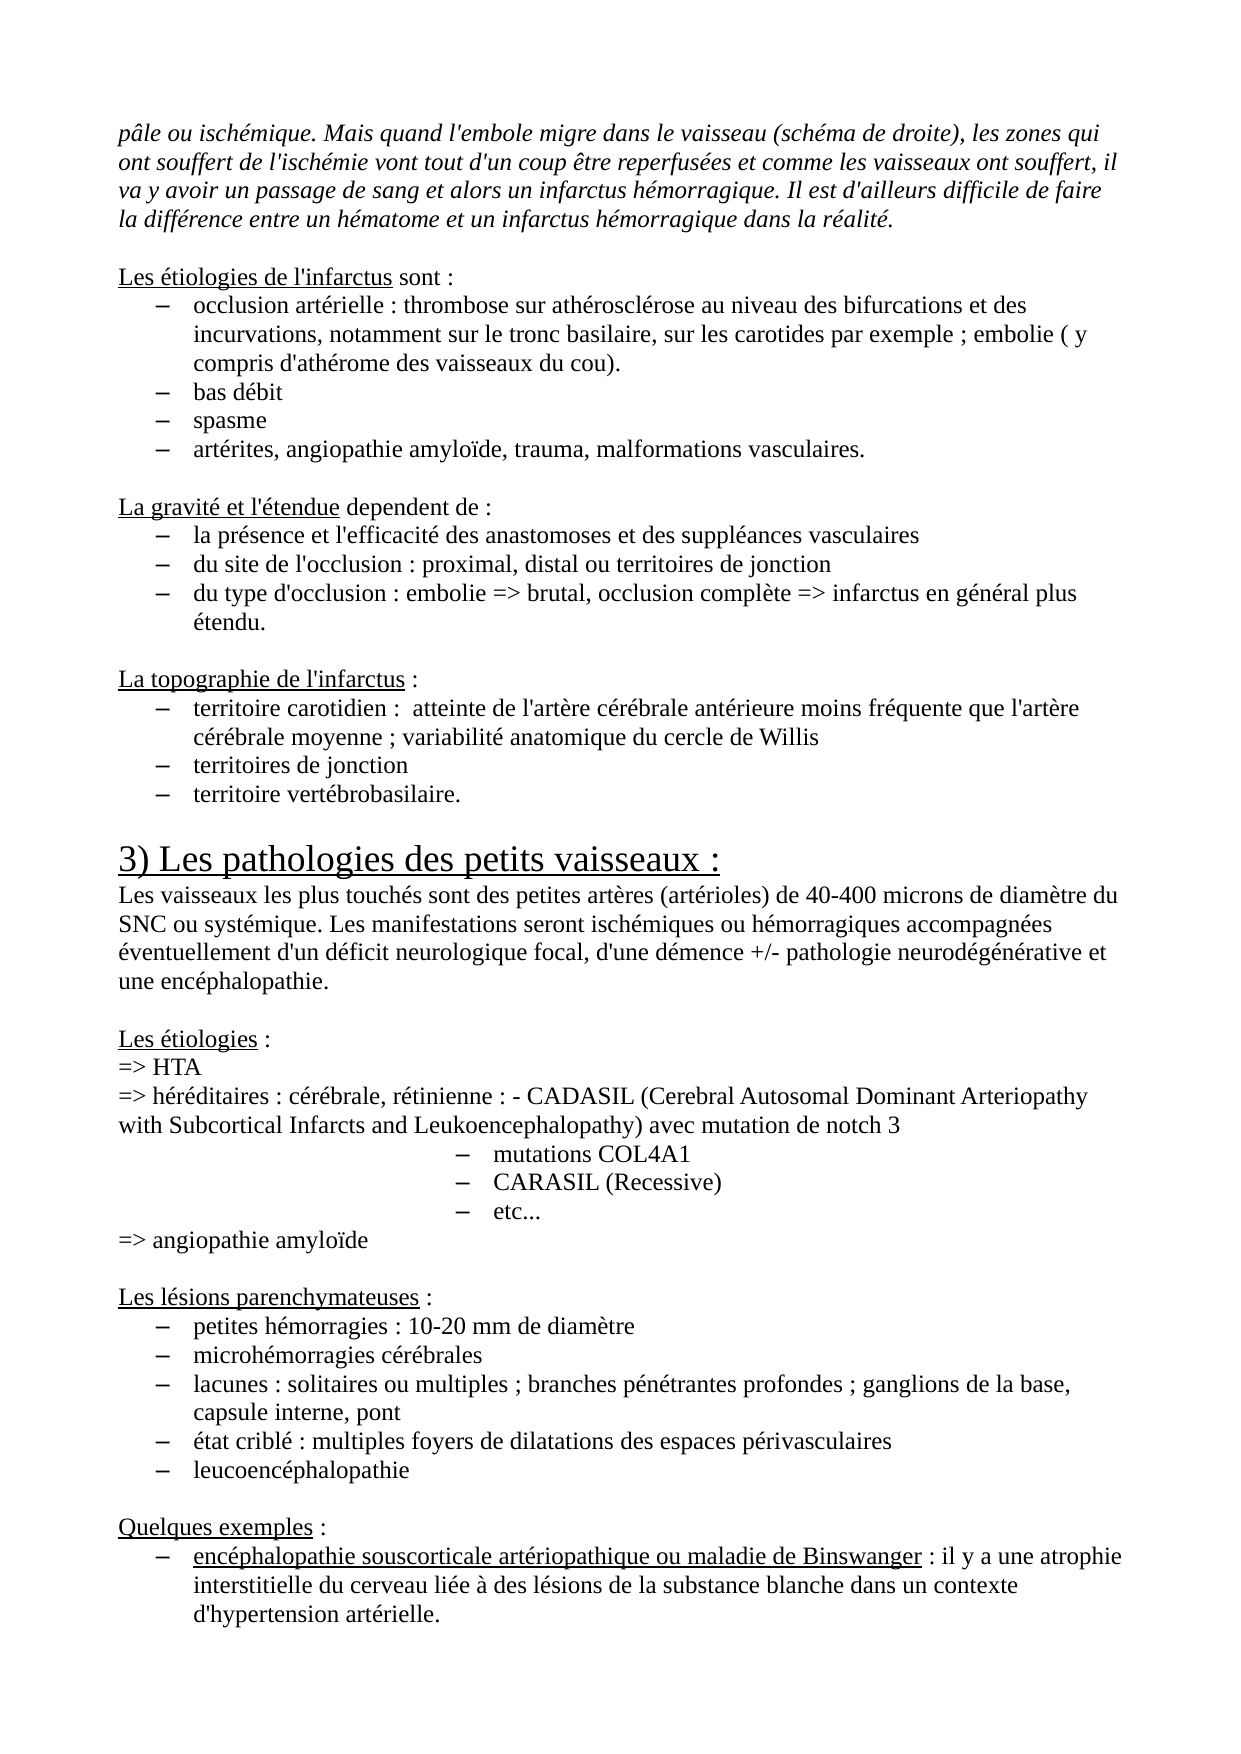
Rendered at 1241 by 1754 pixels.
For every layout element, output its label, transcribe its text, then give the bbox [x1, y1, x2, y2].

text => héréditaires : cérébrale, rétinienne : - CADASIL (Cerebral Autosomal Dominant Arteriopathy with Subcortical Infarcts and Leukoencephalopathy) avec mutation de notch 3 [118, 1081, 1122, 1139]
text 3) Les pathologies des petits vaisseaux : [118, 837, 1122, 880]
text Quelques exemples : [118, 1512, 1122, 1541]
text La gravité et l'étendue dependent de : [118, 492, 1122, 521]
list etc... [456, 1196, 1122, 1225]
list microhémorragies cérébrales [156, 1340, 1122, 1369]
list spasme [156, 406, 1122, 434]
text Les vaisseaux les plus touchés sont des petites artères (artérioles) de 40-400 microns de diamètre du SNC ou systémique. Les manifestations seront ischémiques ou hémorragiques accompagnées éventuellement d'un déficit neurologique focal, d'une démence +/- pathologie neurodégénérative et une encéphalopathie. [118, 880, 1122, 995]
text Les étiologies : [118, 1024, 1122, 1052]
text => HTA [118, 1052, 1122, 1081]
text => angiopathie amyloïde [118, 1225, 1122, 1254]
text pâle ou ischémique. Mais quand l'embole migre dans le vaisseau (schéma de droite), les zones qui ont souffert de l'ischémie vont tout d'un coup être reperfusées et comme les vaisseaux ont souffert, il va y avoir un passage de sang et alors un infarctus hémorragique. Il est d'ailleurs difficile de faire la différence entre un hématome et un infarctus hémorragique dans la réalité. [118, 118, 1122, 233]
list territoires de jonction [156, 751, 1122, 779]
list CARASIL (Recessive) [456, 1167, 1122, 1196]
text Les lésions parenchymateuses : [118, 1282, 1122, 1311]
list territoire carotidien : atteinte de l'artère cérébrale antérieure moins fréquente que l'artère cérébrale moyenne ; variabilité anatomique du cercle de Willis [156, 693, 1122, 751]
list artérites, angiopathie amyloïde, trauma, malformations vasculaires. [156, 434, 1122, 463]
text Les étiologies de l'infarctus sont : [118, 262, 1122, 291]
list petites hémorragies : 10-20 mm de diamètre [156, 1311, 1122, 1340]
text La topographie de l'infarctus : [118, 664, 1122, 693]
list du type d'occlusion : embolie => brutal, occlusion complète => infarctus en général plus étendu. [156, 578, 1122, 636]
list lacunes : solitaires ou multiples ; branches pénétrantes profondes ; ganglions de la base, capsule interne, pont [156, 1369, 1122, 1426]
list encéphalopathie souscorticale artériopathique ou maladie de Binswanger : il y a une atrophie interstitielle du cerveau liée à des lésions de la substance blanche dans un contexte d'hypertension artérielle. [156, 1541, 1122, 1627]
list mutations COL4A1 [456, 1139, 1122, 1167]
list la présence et l'efficacité des anastomoses et des suppléances vasculaires [156, 521, 1122, 549]
list territoire vertébrobasilaire. [156, 779, 1122, 808]
list état criblé : multiples foyers de dilatations des espaces périvasculaires [156, 1426, 1122, 1455]
list leucoencéphalopathie [156, 1455, 1122, 1484]
list occlusion artérielle : thrombose sur athérosclérose au niveau des bifurcations et des incurvations, notamment sur le tronc basilaire, sur les carotides par exemple ; embolie ( y compris d'athérome des vaisseaux du cou). [156, 291, 1122, 377]
list bas débit [156, 377, 1122, 406]
list du site de l'occlusion : proximal, distal ou territoires de jonction [156, 549, 1122, 578]
